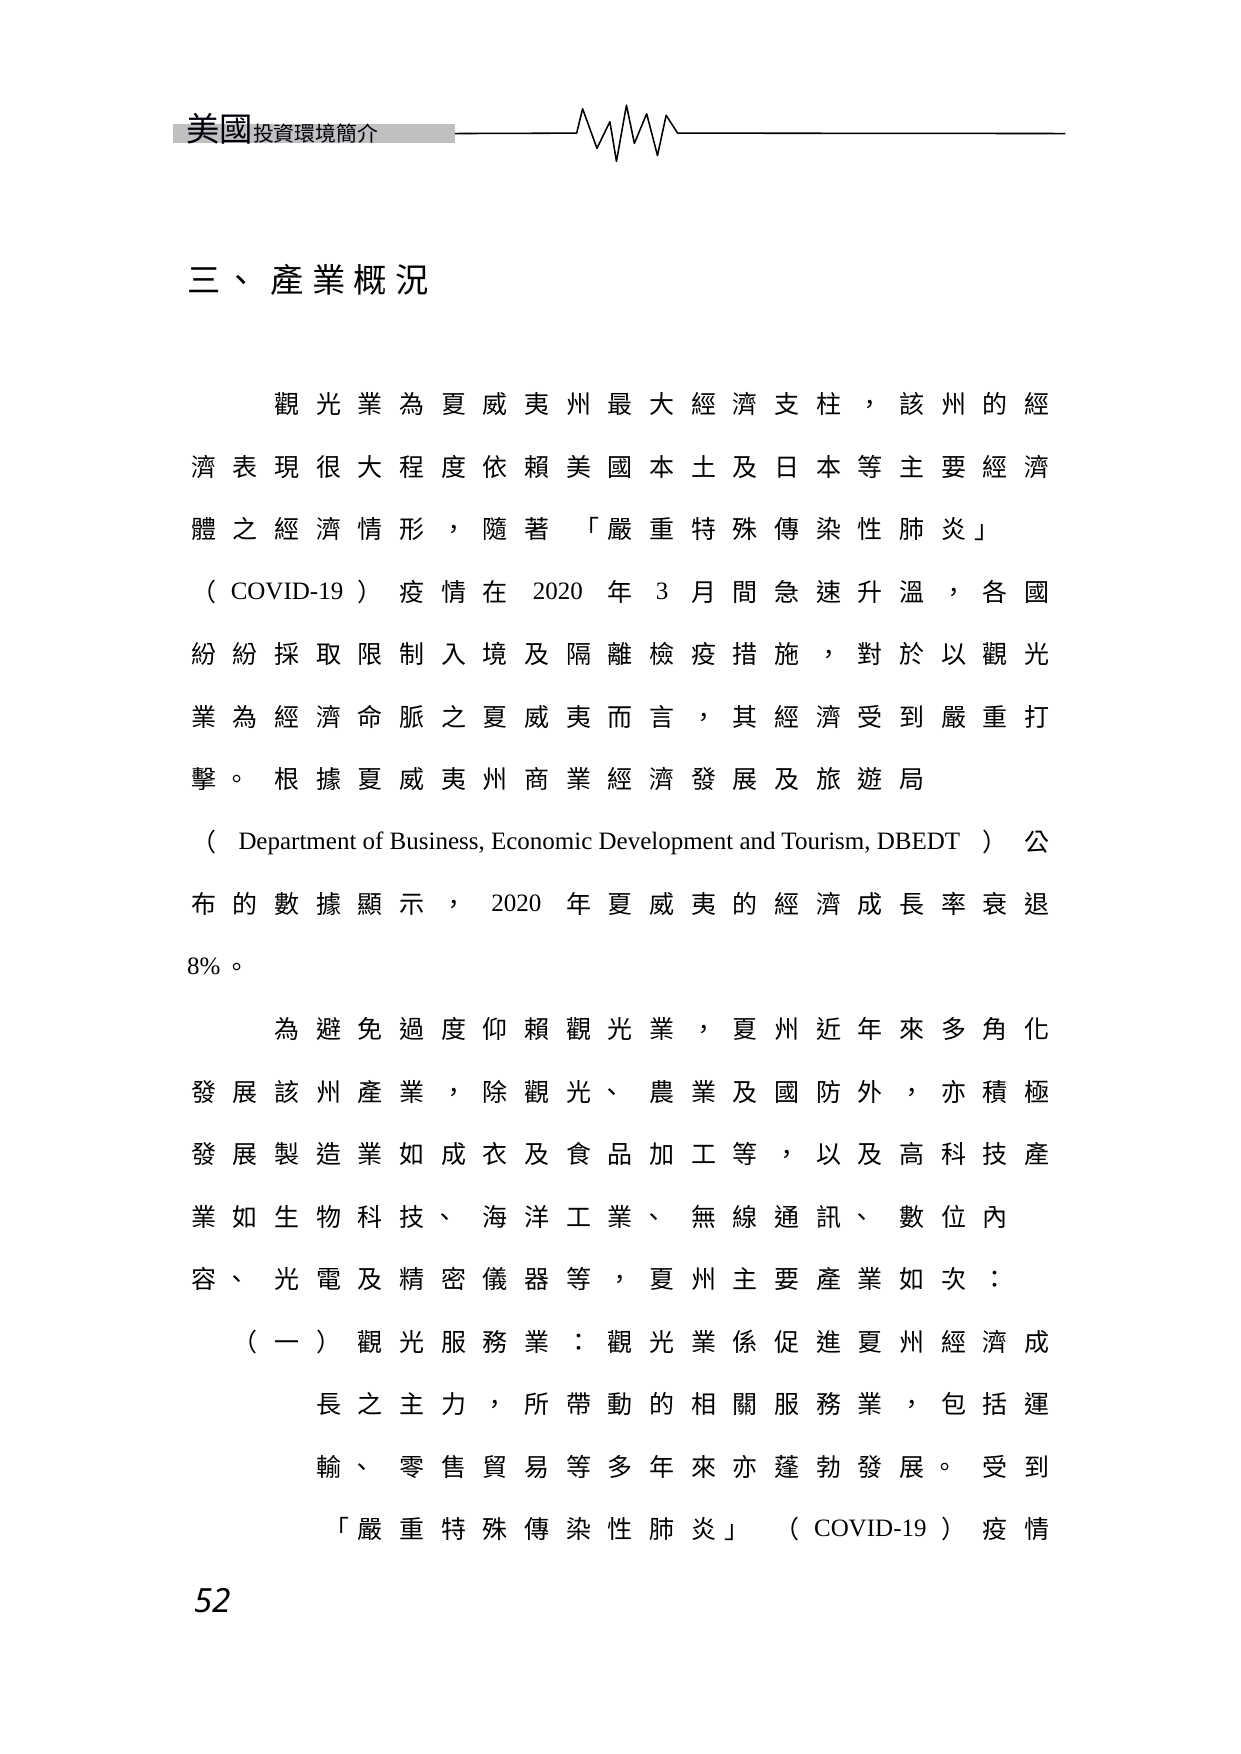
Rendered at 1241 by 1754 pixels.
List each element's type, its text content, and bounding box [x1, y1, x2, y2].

text （一）觀光服務業：觀光業係促進夏州經濟成長之主力，所帶動的相關服務業，包括運輸、零售貿易等多年來亦蓬勃發展。受到「嚴重特殊傳染性肺炎」（COVID-19）疫情 [207, 1299, 1058, 1549]
text 三、產業概況 [183, 236, 1058, 299]
text 為避免過度仰賴觀光業，夏州近年來多角化發展該州產業，除觀光、農業及國防外，亦積極發展製造業如成衣及食品加工等，以及高科技產業如生物科技、海洋工業、無線通訊、數位內容、光電及精密儀器等，夏州主要產業如次： [183, 986, 1058, 1299]
text 觀光業為夏威夷州最大經濟支柱，該州的經濟表現很大程度依賴美國本土及日本等主要經濟體之經濟情形，隨著「嚴重特殊傳染性肺炎」（COVID-19）疫情在2020年3月間急速升溫，各國紛紛採取限制入境及隔離檢疫措施，對於以觀光業為經濟命脈之夏威夷而言，其經濟受到嚴重打擊。根據夏威夷州商業經濟發展及旅遊局（Department of Business, Economic Development and Tourism, DBEDT）公布的數據顯示，2020年夏威夷的經濟成長率衰退8%。 [183, 361, 1058, 986]
